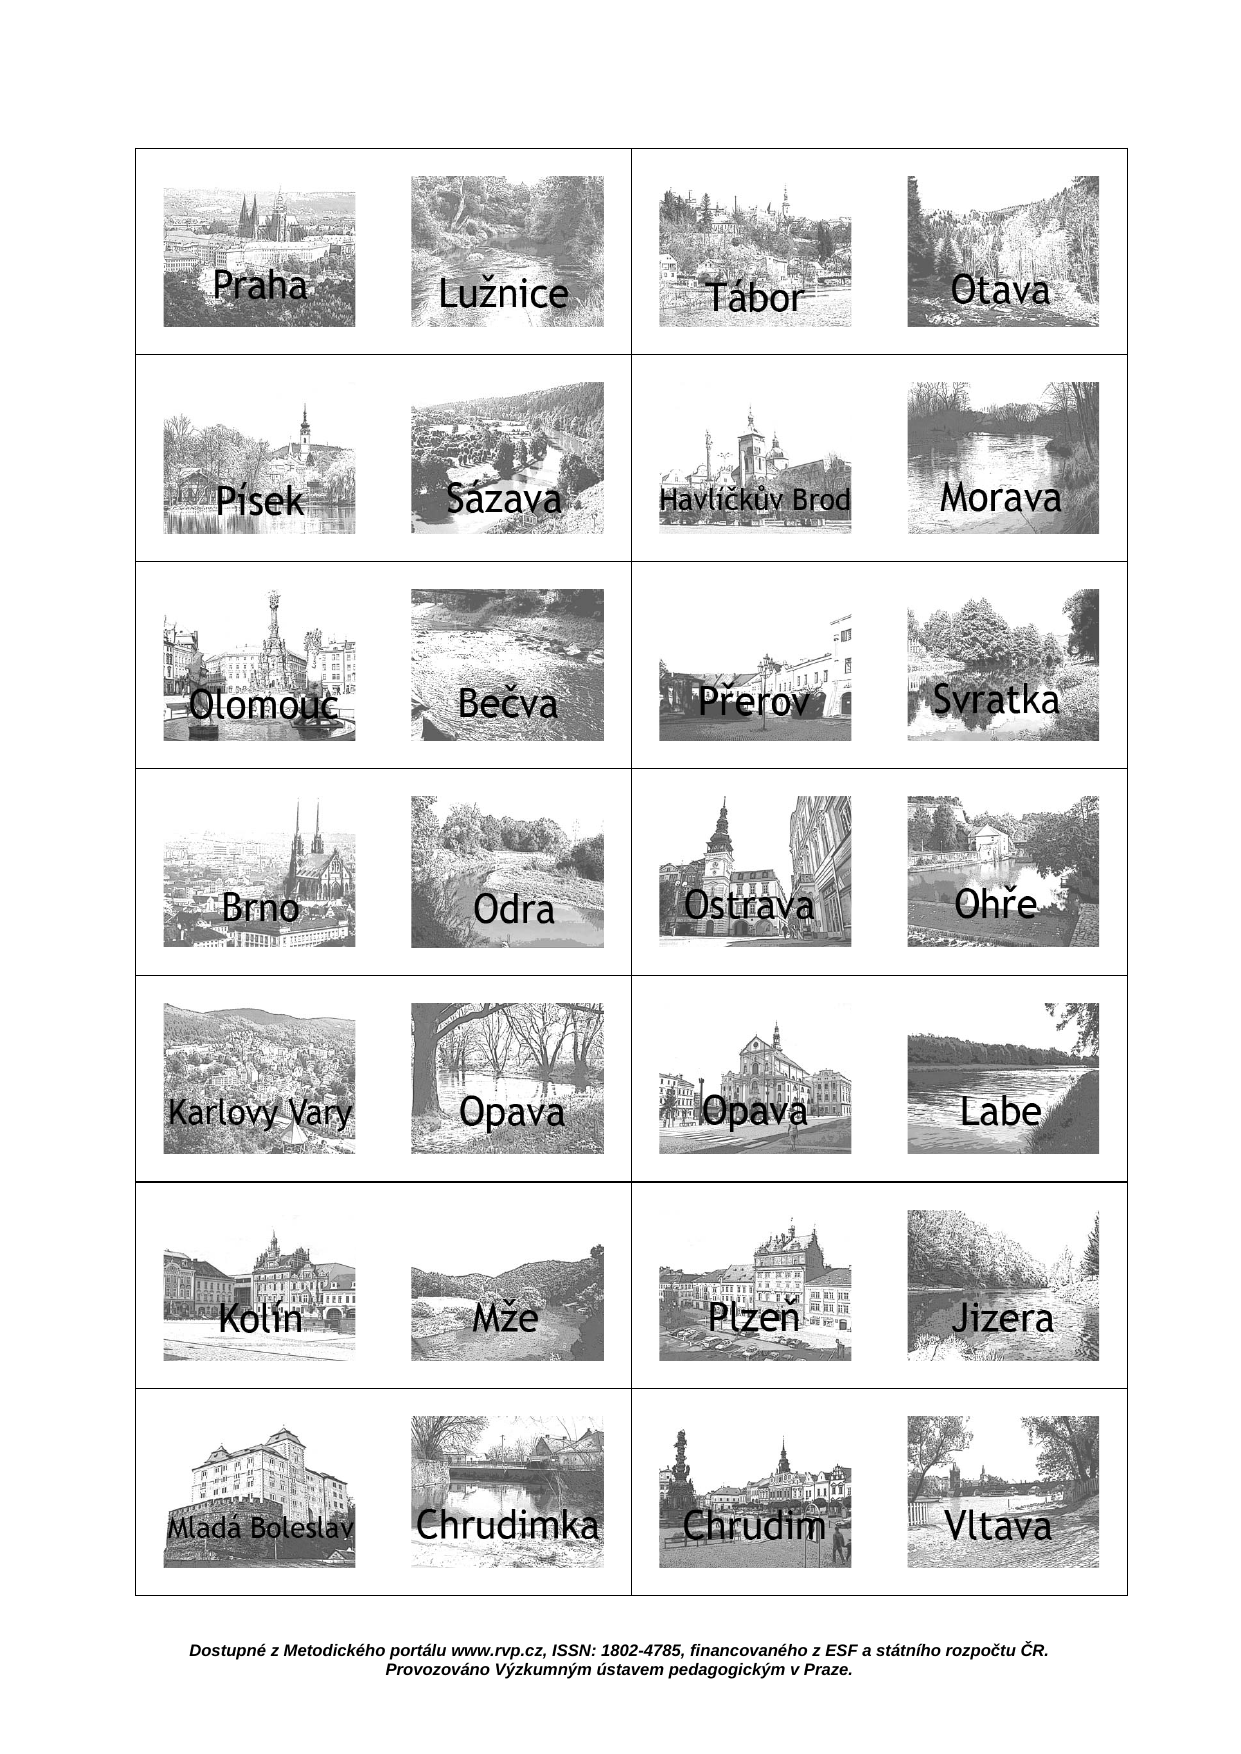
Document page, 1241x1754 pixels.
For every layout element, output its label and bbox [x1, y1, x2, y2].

picture [411, 1416, 604, 1568]
table_cell [879, 355, 1127, 561]
table_cell [136, 355, 383, 561]
table_cell [383, 1389, 631, 1595]
table_cell [632, 976, 879, 1181]
table_cell [383, 769, 631, 975]
table_header [136, 149, 383, 354]
table_cell [136, 769, 383, 975]
picture [907, 176, 1100, 327]
table_cell [632, 1183, 879, 1388]
picture [163, 382, 356, 534]
table_cell [879, 562, 1127, 768]
picture [411, 1003, 604, 1154]
picture [411, 1209, 604, 1361]
picture [907, 1210, 1100, 1361]
picture [163, 176, 356, 327]
table_cell [879, 769, 1127, 975]
table_header [383, 149, 631, 354]
picture [163, 1416, 356, 1568]
picture [411, 176, 604, 327]
table_cell [383, 355, 631, 561]
table_cell [632, 769, 879, 975]
table_cell [879, 1183, 1127, 1388]
picture [907, 1003, 1100, 1154]
picture [907, 796, 1100, 947]
picture [659, 796, 852, 947]
table_cell [879, 976, 1127, 1181]
table_cell [879, 1389, 1127, 1595]
table_cell [136, 1183, 383, 1388]
picture [411, 382, 604, 534]
table_cell [383, 1183, 631, 1388]
picture [659, 1416, 852, 1568]
picture [659, 1003, 852, 1154]
picture [659, 1210, 852, 1361]
picture [163, 796, 356, 947]
picture [163, 1210, 356, 1361]
table_header [632, 149, 879, 354]
picture [163, 1003, 356, 1154]
picture [907, 589, 1100, 741]
picture [659, 589, 852, 741]
picture [907, 1416, 1100, 1568]
table_cell [383, 976, 631, 1181]
table_cell [632, 562, 879, 768]
picture [411, 796, 604, 948]
picture [163, 589, 356, 741]
picture [659, 176, 852, 327]
table_cell [136, 976, 383, 1181]
table_cell [632, 355, 879, 561]
picture [907, 382, 1100, 534]
table_cell [136, 1389, 383, 1595]
table_header [879, 149, 1127, 354]
table_cell [136, 562, 383, 768]
picture [411, 589, 604, 741]
table_cell [383, 562, 631, 768]
picture [659, 382, 852, 534]
table_cell [632, 1389, 879, 1595]
